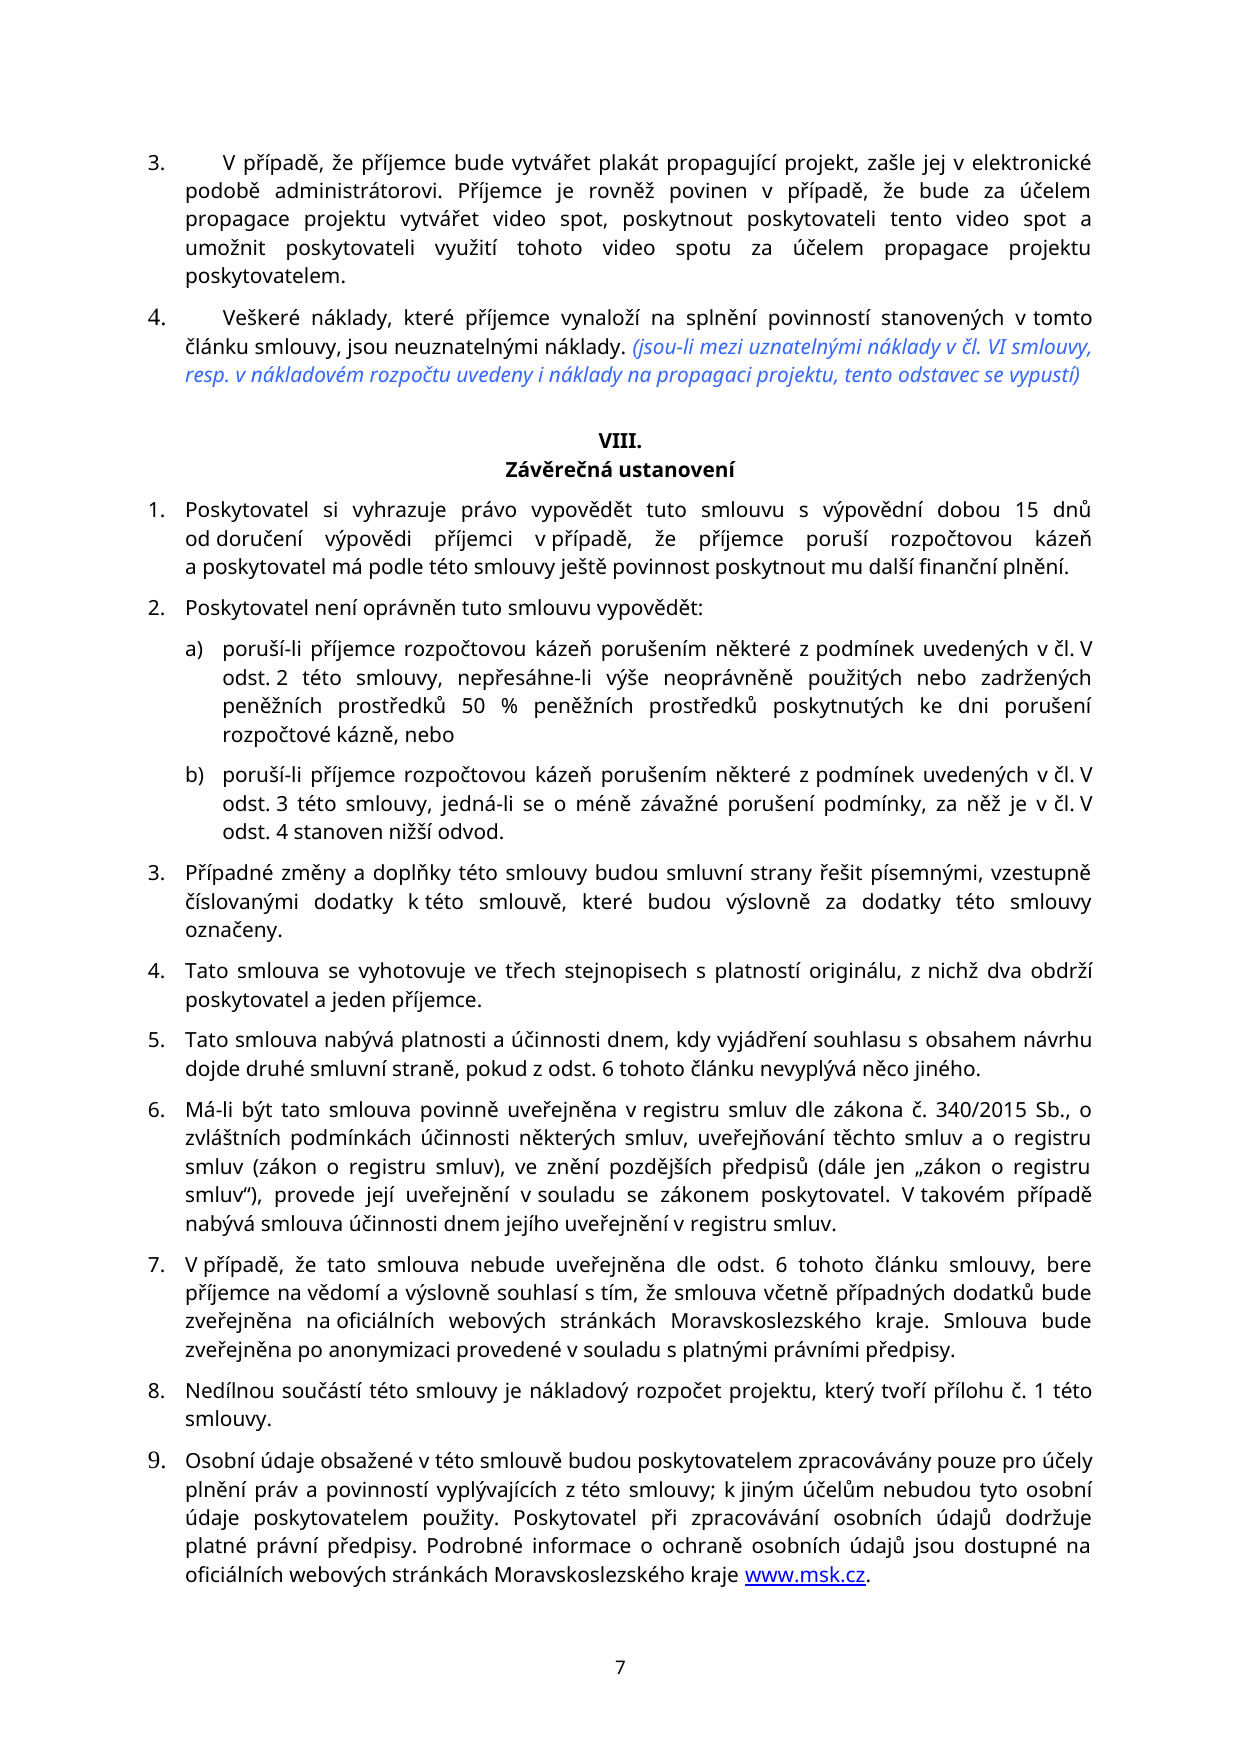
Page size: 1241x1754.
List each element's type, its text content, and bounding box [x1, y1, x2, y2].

list poruší-li příjemce rozpočtovou kázeň porušením některé z podmínek uvedených v čl. V odst. 3 této smlouvy, jedná-li se o méně závažné porušení podmínky, za něž je v čl. V odst. 4 stanoven nižší odvod. [185, 761, 1092, 846]
list Poskytovatel není oprávněn tuto smlouvu vypovědět: [148, 593, 1092, 622]
list Poskytovatel si vyhrazuje právo vypovědět tuto smlouvu s výpovědní dobou 15 dnů od doručení výpovědi příjemci v případě, že příjemce poruší rozpočtovou kázeň a poskytovatel má podle této smlouvy ještě povinnost poskytnout mu další finanční plnění. [148, 496, 1092, 581]
list Veškeré náklady, které příjemce vynaloží na splnění povinností stanovených v tomto článku smlouvy, jsou neuznatelnými náklady. (jsou-li mezi uznatelnými náklady v čl. VI smlouvy, resp. v nákladovém rozpočtu uvedeny i náklady na propagaci projektu, tento odstavec se vypustí) [148, 302, 1092, 389]
list V případě, že příjemce bude vytvářet plakát propagující projekt, zašle jej v elektronické podobě administrátorovi. Příjemce je rovněž povinen v případě, že bude za účelem propagace projektu vytvářet video spot, poskytnout poskytovateli tento video spot a umožnit poskytovateli využití tohoto video spotu za účelem propagace projektu poskytovatelem. [148, 148, 1092, 290]
list Osobní údaje obsažené v této smlouvě budou poskytovatelem zpracovávány pouze pro účely plnění práv a povinností vyplývajících z této smlouvy; k jiným účelům nebudou tyto osobní údaje poskytovatelem použity. Poskytovatel při zpracovávání osobních údajů dodržuje platné právní předpisy. Podrobné informace o ochraně osobních údajů jsou dostupné na oficiálních webových stránkách Moravskoslezského kraje www.msk.cz. [148, 1445, 1092, 1588]
text VIII. Závěrečná ustanovení [148, 426, 1092, 483]
list Tato smlouva nabývá platnosti a účinnosti dnem, kdy vyjádření souhlasu s obsahem návrhu dojde druhé smluvní straně, pokud z odst. 6 tohoto článku nevyplývá něco jiného. [148, 1026, 1092, 1082]
list poruší-li příjemce rozpočtovou kázeň porušením některé z podmínek uvedených v čl. V odst. 2 této smlouvy, nepřesáhne-li výše neoprávněně použitých nebo zadržených peněžních prostředků 50 % peněžních prostředků poskytnutých ke dni porušení rozpočtové kázně, nebo [185, 634, 1092, 748]
list V případě, že tato smlouva nebude uveřejněna dle odst. 6 tohoto článku smlouvy, bere příjemce na vědomí a výslovně souhlasí s tím, že smlouva včetně případných dodatků bude zveřejněna na oficiálních webových stránkách Moravskoslezského kraje. Smlouva bude zveřejněna po anonymizaci provedené v souladu s platnými právními předpisy. [148, 1250, 1092, 1363]
list Tato smlouva se vyhotovuje ve třech stejnopisech s platností originálu, z nichž dva obdrží poskytovatel a jeden příjemce. [148, 956, 1092, 1013]
list Nedílnou součástí této smlouvy je nákladový rozpočet projektu, který tvoří přílohu č. 1 této smlouvy. [148, 1376, 1092, 1433]
list Případné změny a doplňky této smlouvy budou smluvní strany řešit písemnými, vzestupně číslovanými dodatky k této smlouvě, které budou výslovně za dodatky této smlouvy označeny. [148, 858, 1092, 944]
list Má-li být tato smlouva povinně uveřejněna v registru smluv dle zákona č. 340/2015 Sb., o zvláštních podmínkách účinnosti některých smluv, uveřejňování těchto smluv a o registru smluv (zákon o registru smluv), ve znění pozdějších předpisů (dále jen „zákon o registru smluv“), provede její uveřejnění v souladu se zákonem poskytovatel. V takovém případě nabývá smlouva účinnosti dnem jejího uveřejnění v registru smluv. [148, 1095, 1092, 1237]
